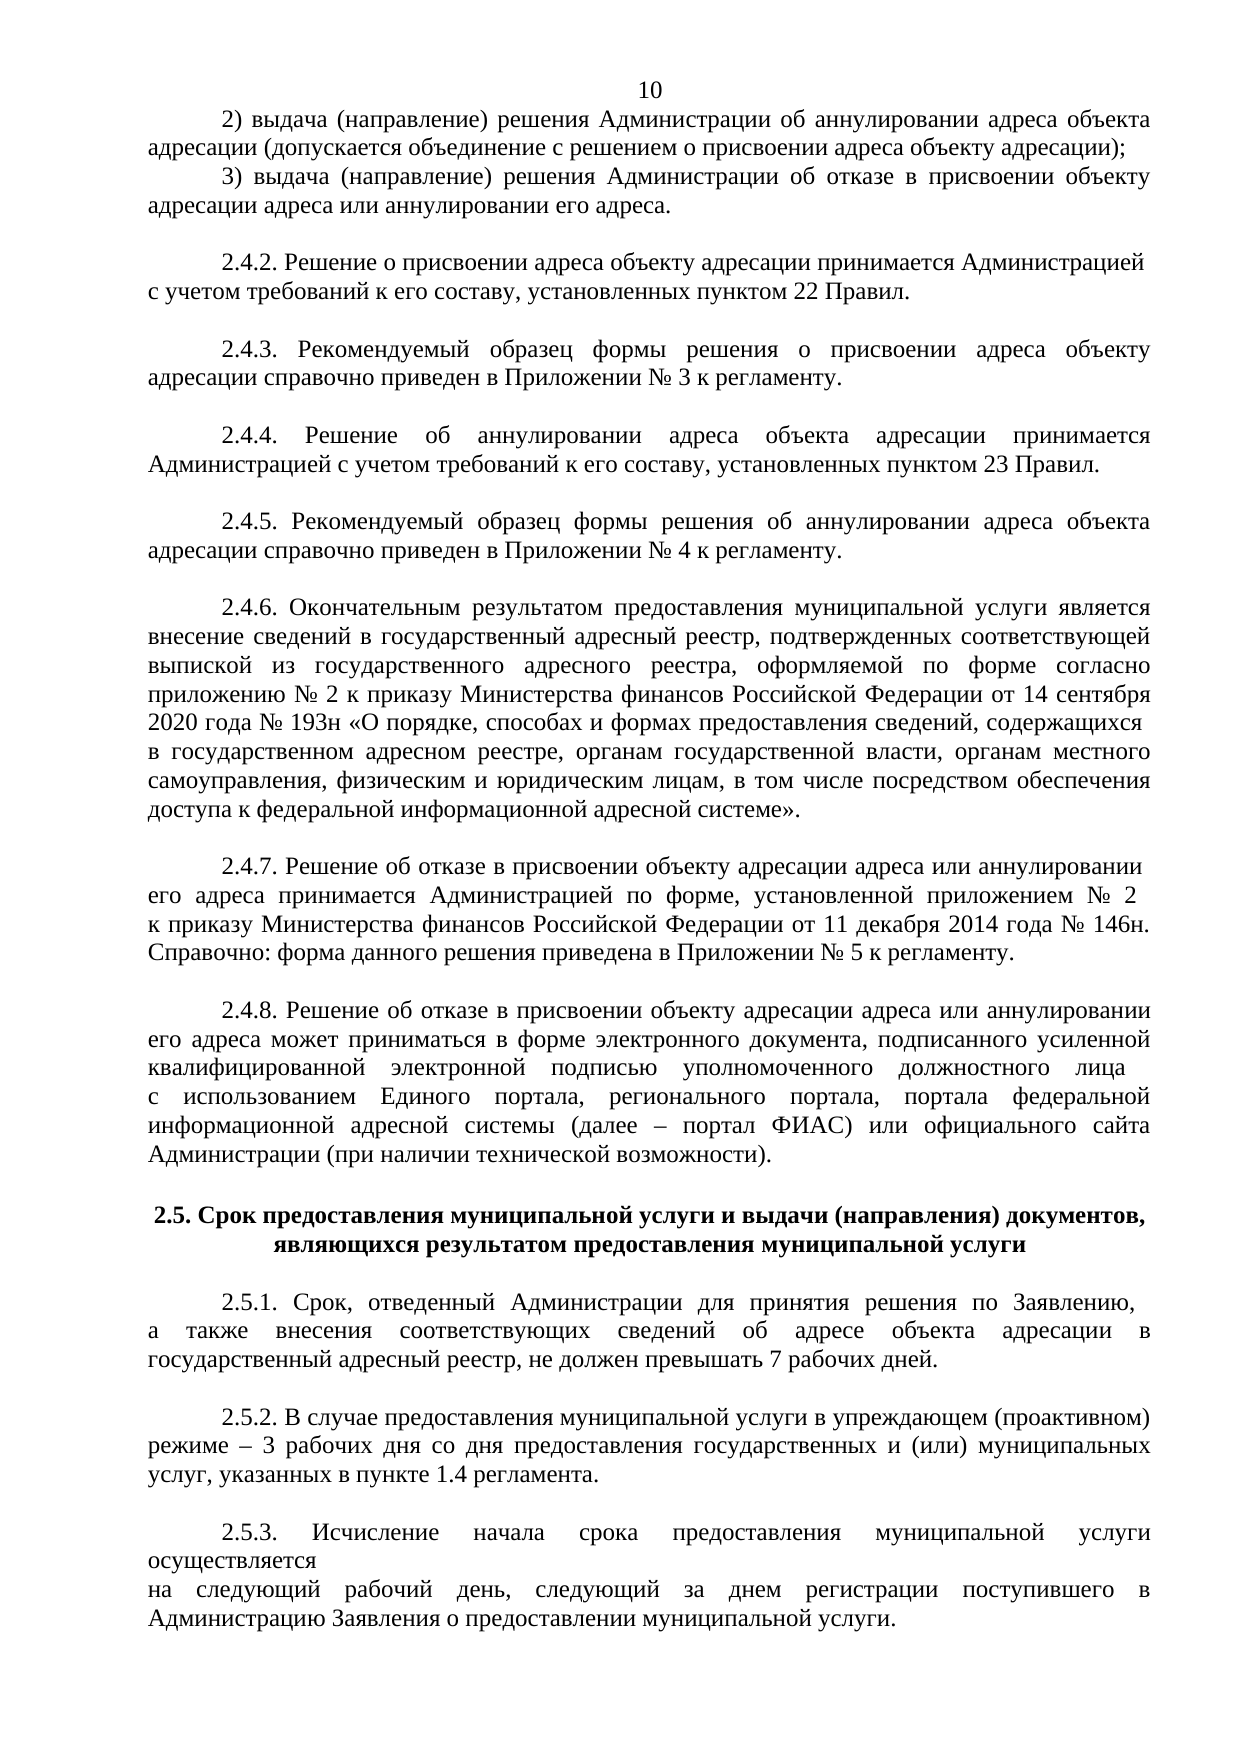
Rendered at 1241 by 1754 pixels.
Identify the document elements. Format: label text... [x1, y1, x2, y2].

text 2.5.2. В случае предоставления муниципальной услуги в упреждающем (проактивном) режиме – 3 рабочих дня со дня предоставления государственных и (или) муниципальных услуг, указанных в пункте 1.4 регламента. [148, 1402, 1152, 1488]
text 2.4.2. Решение о присвоении адреса объекту адресации принимается Администрацией с учетом требований к его составу, установленных пунктом 22 Правил. [148, 247, 1152, 305]
text 2) выдача (направление) решения Администрации об аннулировании адреса объекта адресации (допускается объединение с решением о присвоении адреса объекту адресации); [148, 104, 1152, 161]
text 2.5.1. Срок, отведенный Администрации для принятия решения по Заявлению, а также внесения соответствующих сведений об адресе объекта адресации в государственный адресный реестр, не должен превышать 7 рабочих дней. [148, 1287, 1152, 1373]
text 3) выдача (направление) решения Администрации об отказе в присвоении объекту адресации адреса или аннулировании его адреса. [148, 161, 1152, 219]
text 2.4.3. Рекомендуемый образец формы решения о присвоении адреса объекту адресации справочно приведен в Приложении № 3 к регламенту. [148, 334, 1152, 391]
text 2.4.8. Решение об отказе в присвоении объекту адресации адреса или аннулировании его адреса может приниматься в форме электронного документа, подписанного усиленной квалифицированной электронной подписью уполномоченного должностного лица с использованием Единого портала, регионального портала, портала федеральной информационной адресной системы (далее – портал ФИАС) или официального сайта Администрации (при наличии технической возможности). [148, 995, 1152, 1167]
text 2.4.6. Окончательным результатом предоставления муниципальной услуги является внесение сведений в государственный адресный реестр, подтвержденных соответствующей выпиской из государственного адресного реестра, оформляемой по форме согласно приложению № 2 к приказу Министерства финансов Российской Федерации от 14 сентября 2020 года № 193н «О порядке, способах и формах предоставления сведений, содержащихся в государственном адресном реестре, органам государственной власти, органам местного самоуправления, физическим и юридическим лицам, в том числе посредством обеспечения доступа к федеральной информационной адресной системе». [148, 592, 1152, 822]
text 2.5.3. Исчисление начала срока предоставления муниципальной услуги осуществляется на следующий рабочий день, следующий за днем регистрации поступившего в Администрацию Заявления о предоставлении муниципальной услуги. [148, 1517, 1152, 1632]
subtitle 2.5. Срок предоставления муниципальной услуги и выдачи (направления) документов, являющихся результатом предоставления муниципальной услуги [148, 1200, 1152, 1258]
text 2.4.5. Рекомендуемый образец формы решения об аннулировании адреса объекта адресации справочно приведен в Приложении № 4 к регламенту. [148, 506, 1152, 564]
text 2.4.7. Решение об отказе в присвоении объекту адресации адреса или аннулировании его адреса принимается Администрацией по форме, установленной приложением № 2 к приказу Министерства финансов Российской Федерации от 11 декабря 2014 года № 146н. Справочно: форма данного решения приведена в Приложении № 5 к регламенту. [148, 851, 1152, 966]
text 2.4.4. Решение об аннулировании адреса объекта адресации принимается Администрацией с учетом требований к его составу, установленных пунктом 23 Правил. [148, 420, 1152, 477]
